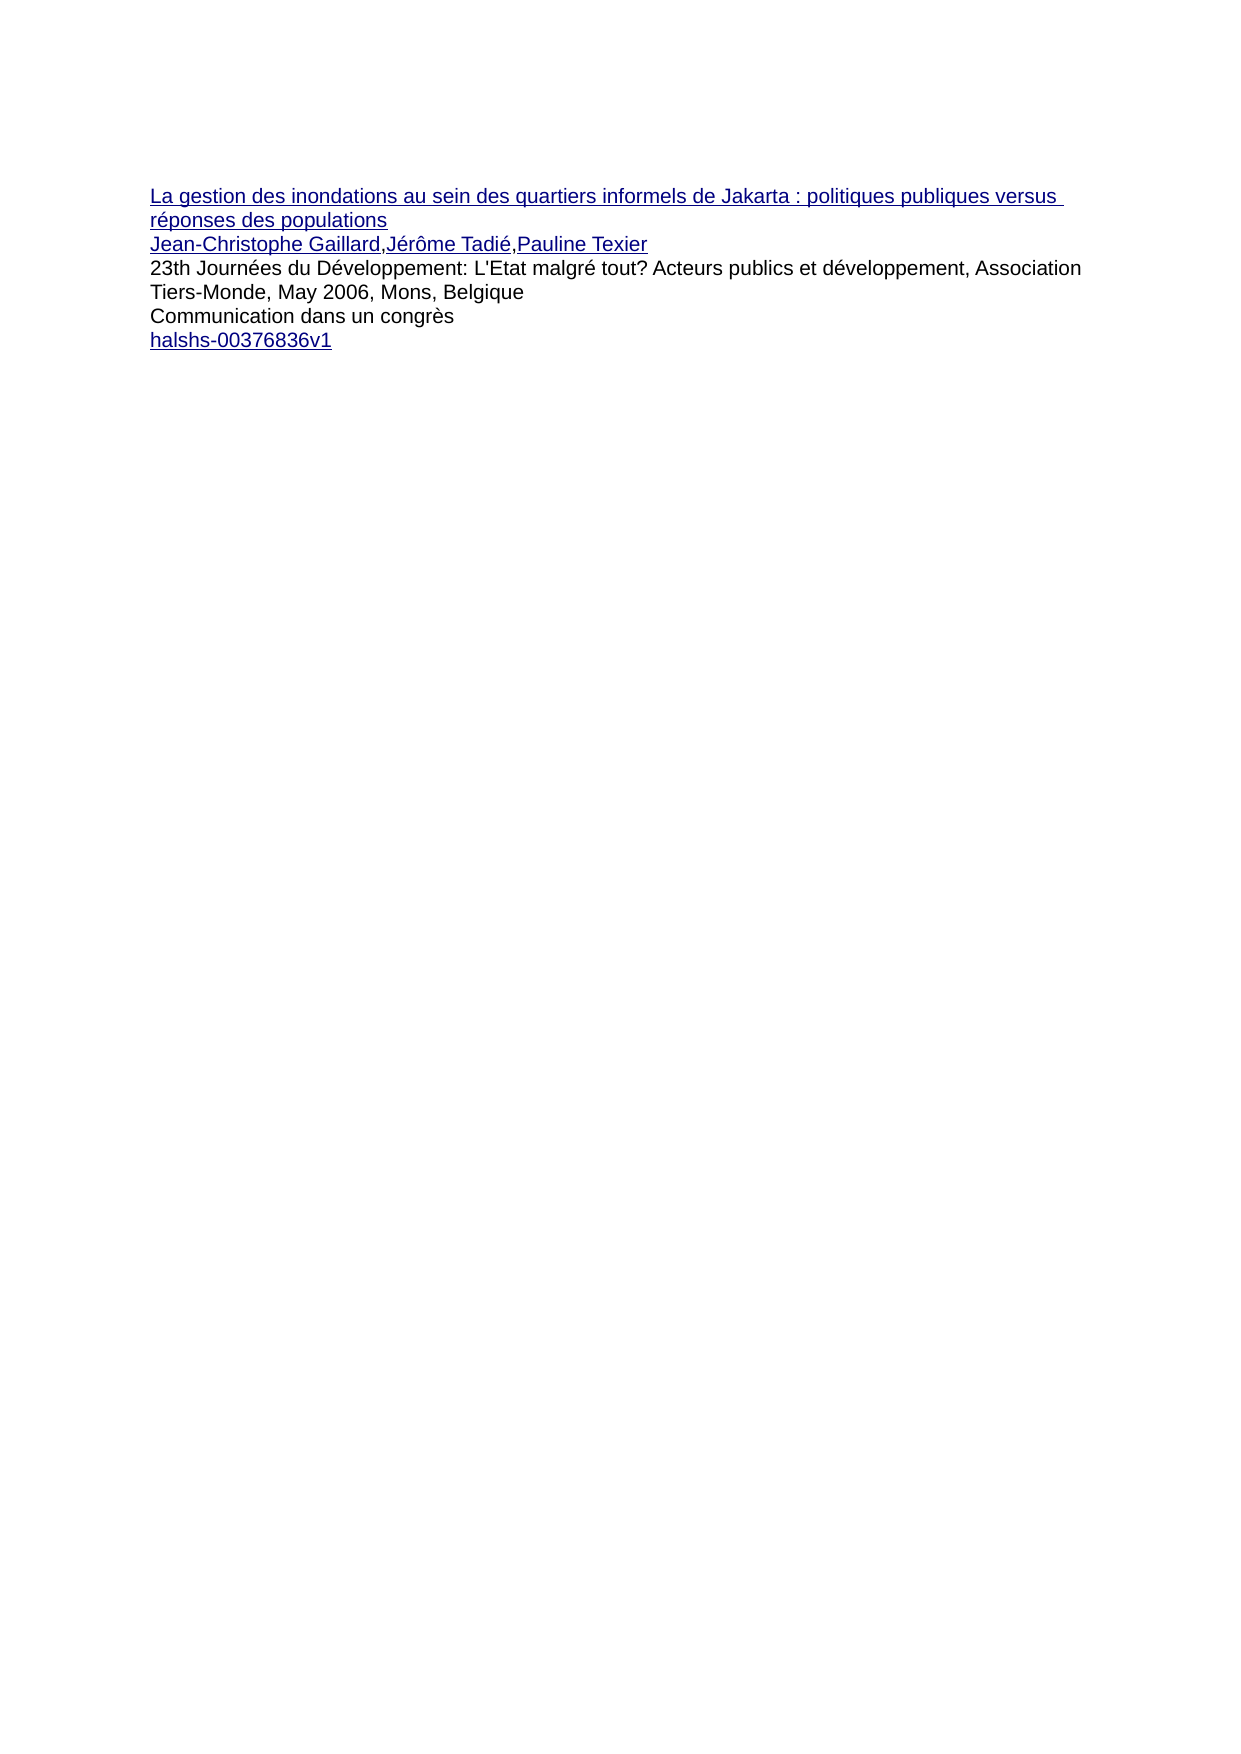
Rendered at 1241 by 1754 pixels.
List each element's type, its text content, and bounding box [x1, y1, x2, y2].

table_header La gestion des inondations au sein des quartiers informels de Jakarta : politiques publiques versus réponses des populations Jean-Christophe Gaillard,Jérôme Tadié,Pauline Texier 23th Journées du Développement: L'Etat malgré tout? Acteurs publics et développement, Association Tiers-Monde, May 2006, Mons, Belgique Communication dans un congrès halshs-00376836v1 [150, 184, 1090, 352]
